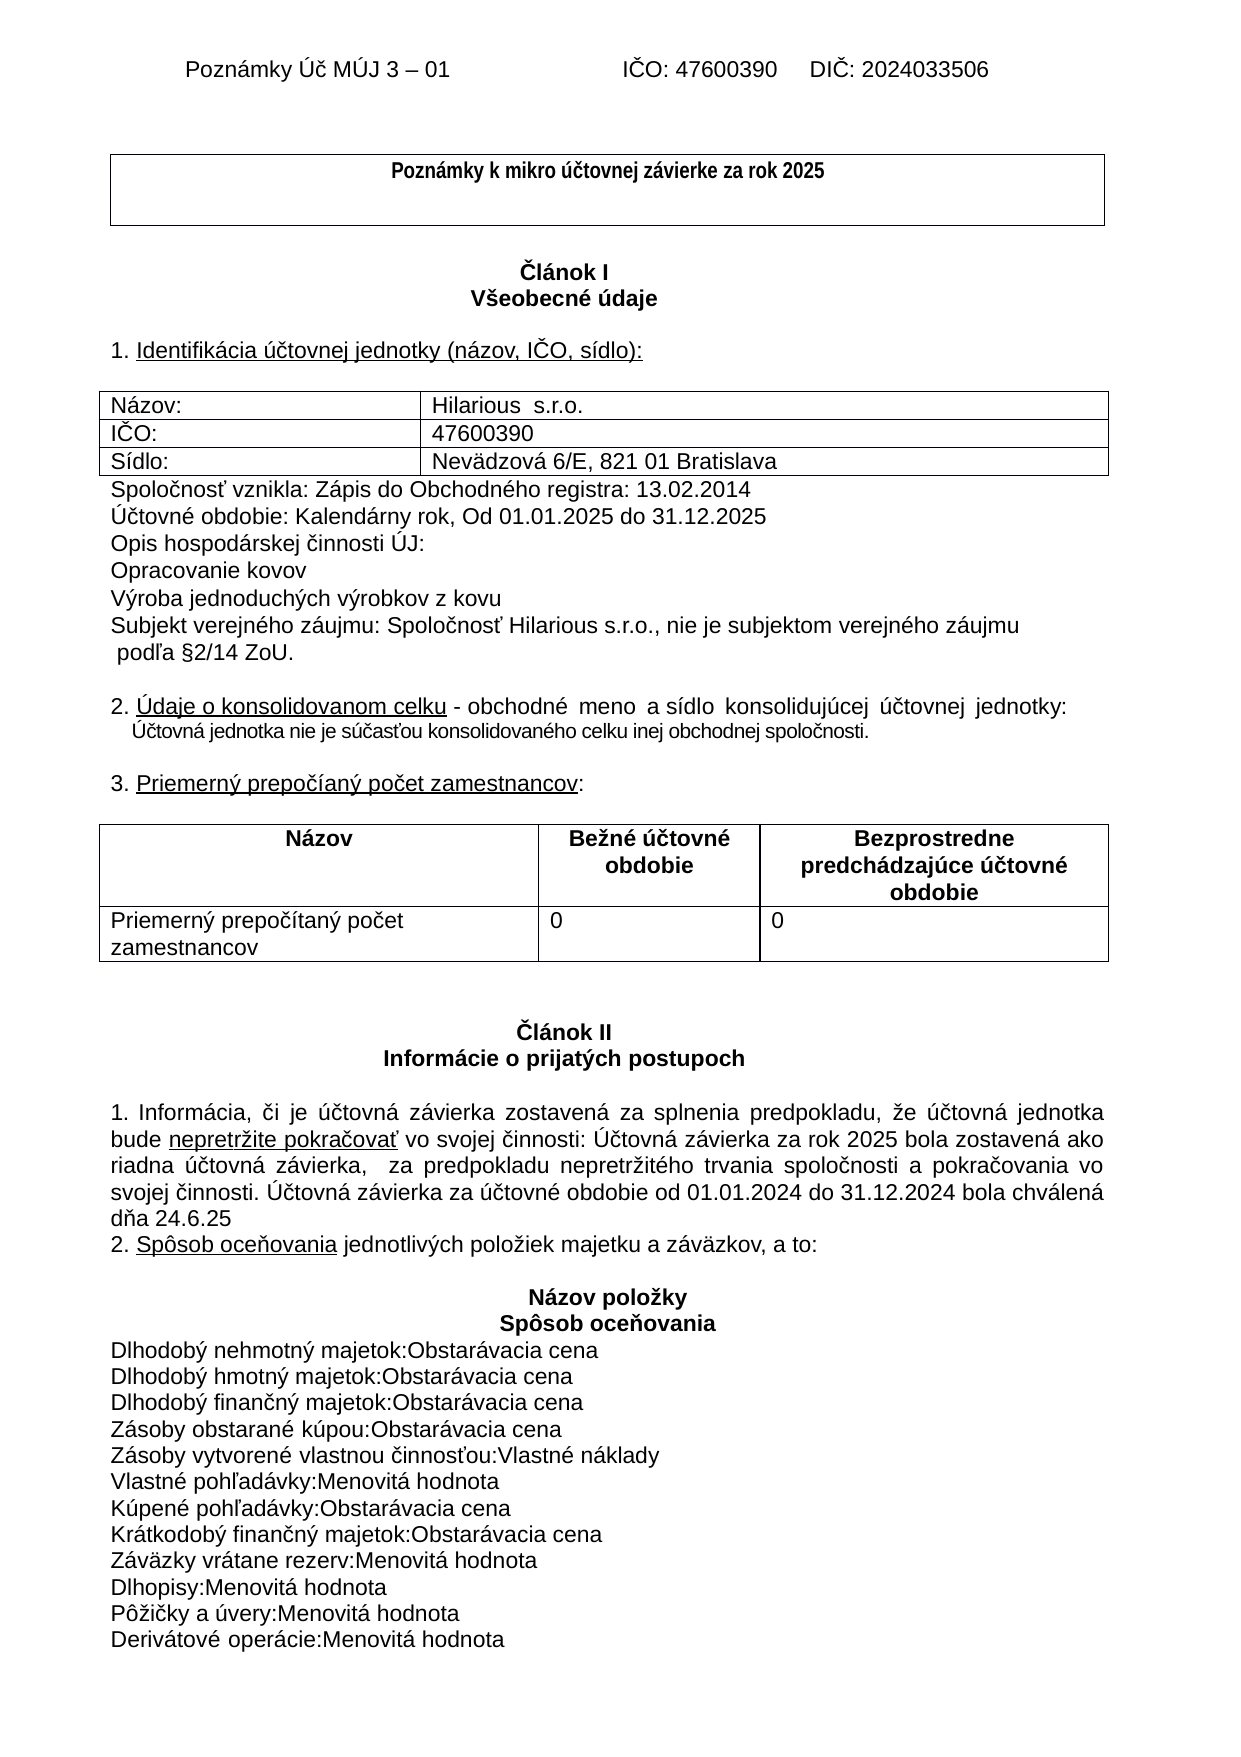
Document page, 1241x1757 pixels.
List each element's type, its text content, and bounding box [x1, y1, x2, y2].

text Kúpené pohľadávky:Obstarávacia cena [110, 1495, 1105, 1521]
text Derivátové operácie:Menovitá hodnota [110, 1626, 1105, 1653]
text Opis hospodárskej činnosti ÚJ: [110, 530, 1105, 557]
text 1. Informácia, či je účtovná závierka zostavená za splnenia predpokladu, že účtovná jednotka bude nepretržite pokračovať vo svojej činnosti: Účtovná závierka za rok 2025 bola zostavená ako riadna účtovná závierka, za predpokladu nepretržitého trvania spoločnosti a pokračovania vo svojej činnosti. Účtovná závierka za účtovné obdobie od 01.01.2024 do 31.12.2024 bola chválená dňa 24.6.25 [110, 1099, 1105, 1231]
text podľa §2/14 ZoU. [110, 638, 1105, 666]
text Dlhopisy:Menovitá hodnota [110, 1574, 1105, 1600]
table_header Bezprostredne predchádzajúce účtovné obdobie [761, 825, 1108, 906]
text 1. Identifikácia účtovnej jednotky (názov, IČO, sídlo): [110, 337, 1105, 363]
text Subjekt verejného záujmu: Spoločnosť Hilarious s.r.o., nie je subjektom verejného záujmu [110, 611, 1105, 638]
text Účtovné obdobie: Kalendárny rok, Od 01.01.2025 do 31.12.2025 [110, 503, 1105, 530]
text Účtovná jednotka nie je súčasťou konsolidovaného celku inej obchodnej spoločnosti. [110, 719, 1105, 743]
text Všeobecné údaje [110, 285, 1017, 311]
text Zásoby obstarané kúpou:Obstarávacia cena [110, 1416, 1105, 1442]
text Názov položky [110, 1284, 1105, 1310]
text Zásoby vytvorené vlastnou činnosťou:Vlastné náklady [110, 1442, 1105, 1468]
table_cell Nevädzová 6/E, 821 01 Bratislava [421, 448, 1108, 475]
text Vlastné pohľadávky:Menovitá hodnota [110, 1468, 1105, 1495]
text Záväzky vrátane rezerv:Menovitá hodnota [110, 1547, 1105, 1574]
text 2. Údaje o konsolidovanom celku - obchodné meno a sídlo konsolidujúcej účtovnej jednotky: [110, 693, 1105, 719]
text Spoločnosť vznikla: Zápis do Obchodného registra: 13.02.2014 [110, 476, 1105, 503]
text Informácie o prijatých postupoch [110, 1045, 1018, 1071]
text Krátkodobý finančný majetok:Obstarávacia cena [110, 1521, 1105, 1547]
text Dlhodobý hmotný majetok:Obstarávacia cena [110, 1363, 1105, 1389]
table_header Názov [100, 825, 538, 906]
text Poznámky k mikro účtovnej závierke za rok 2025 [111, 155, 1104, 184]
table_header Názov: [100, 392, 420, 419]
text 3. Priemerný prepočíaný počet zamestnancov: [110, 769, 1105, 796]
table_cell 0 [761, 907, 1108, 961]
table_cell IČO: [100, 420, 420, 447]
table_header Bežné účtovné obdobie [539, 825, 759, 906]
text Dlhodobý nehmotný majetok:Obstarávacia cena [110, 1337, 1105, 1363]
subtitle Článok II [110, 1018, 1017, 1045]
table_header Hilarious s.r.o. [421, 392, 1108, 419]
subtitle Článok I [110, 259, 1018, 285]
table_cell 47600390 [421, 420, 1108, 447]
table_cell Sídlo: [100, 448, 420, 475]
text Spôsob oceňovania [110, 1310, 1105, 1337]
table_cell Priemerný prepočítaný počet zamestnancov [100, 907, 538, 961]
text Výroba jednoduchých výrobkov z kovu [110, 584, 1105, 611]
table_cell 0 [539, 907, 759, 961]
text Opracovanie kovov [110, 557, 1105, 584]
text Dlhodobý finančný majetok:Obstarávacia cena [110, 1389, 1105, 1416]
text 2. Spôsob oceňovania jednotlivých položiek majetku a záväzkov, a to: [110, 1231, 1105, 1257]
text Pôžičky a úvery:Menovitá hodnota [110, 1600, 1105, 1626]
